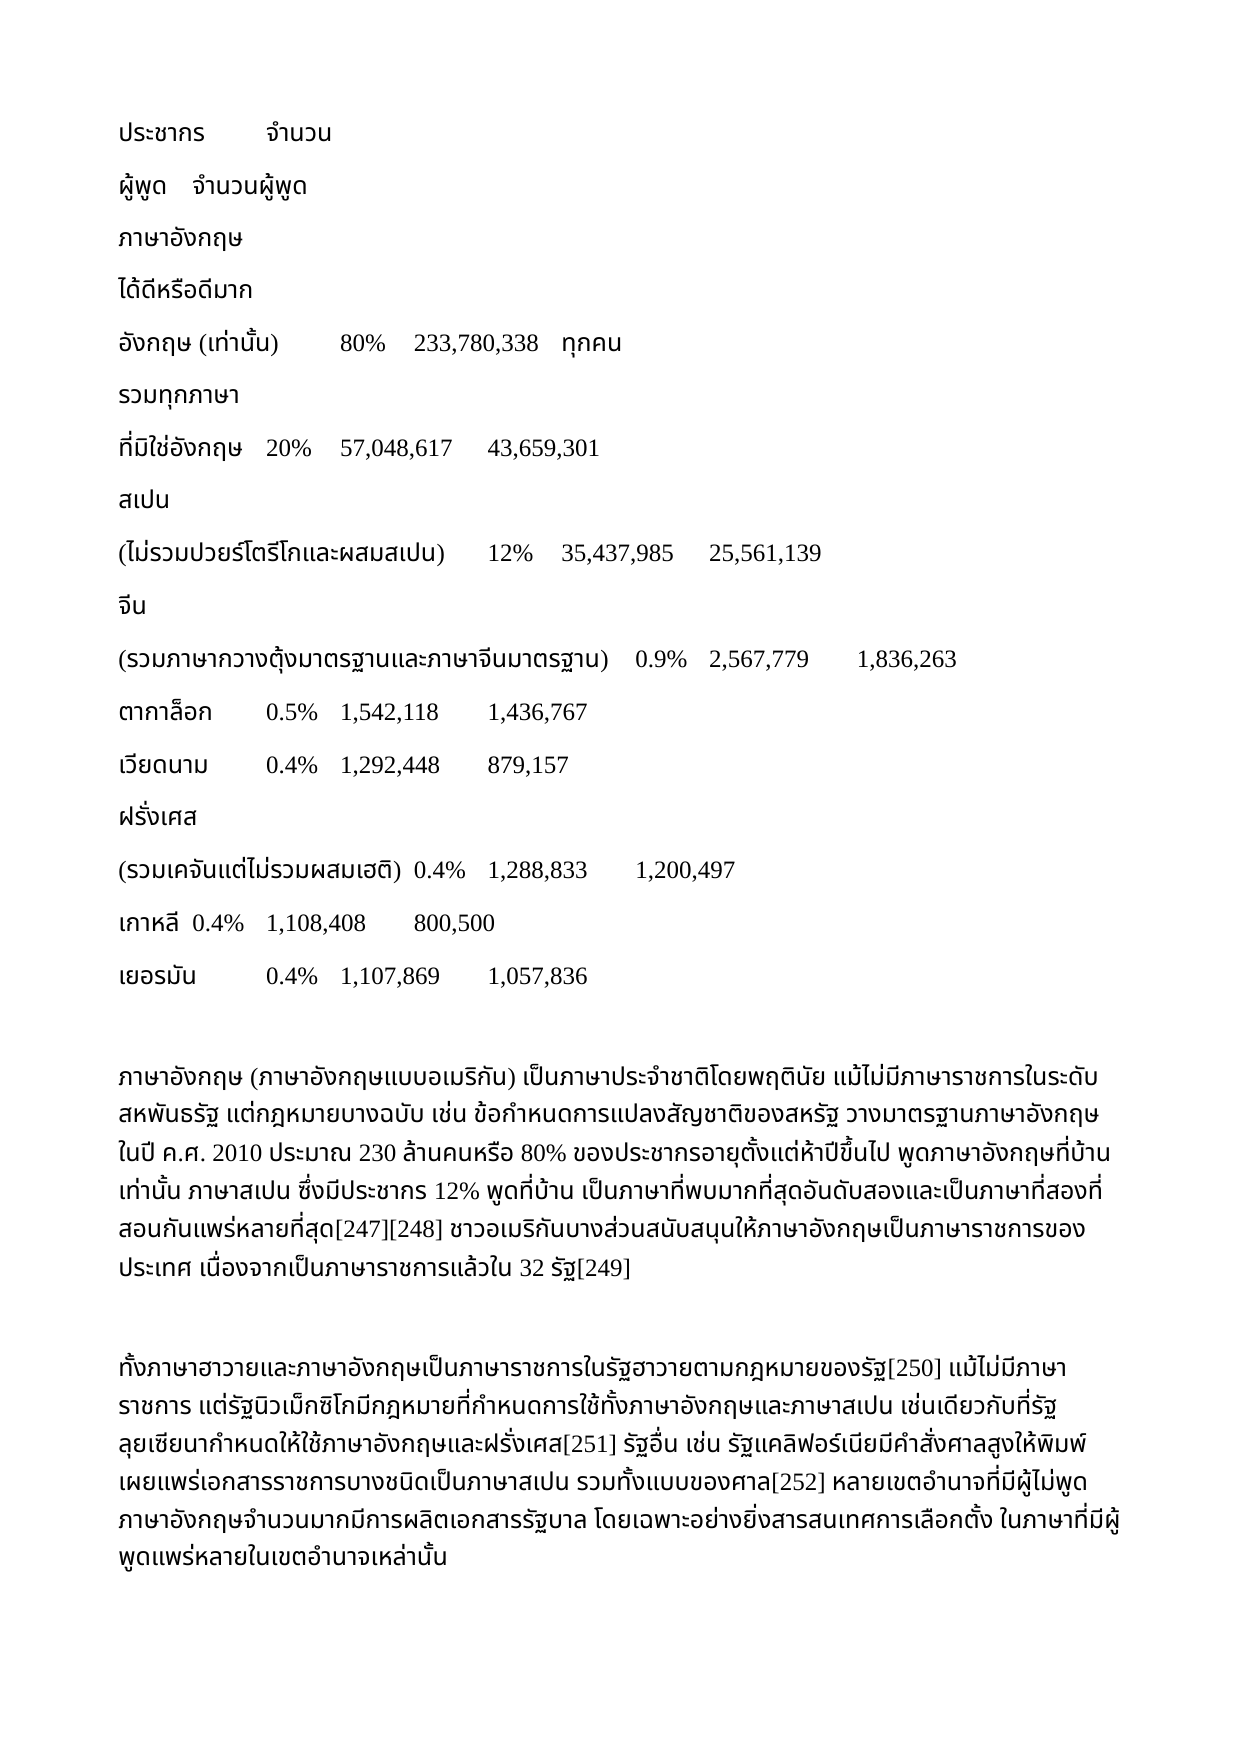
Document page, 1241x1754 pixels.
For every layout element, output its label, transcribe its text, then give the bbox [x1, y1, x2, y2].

text (ไม่รวมปวยร์โตรีโกและผสมสเปน) 12% 35,437,985 25,561,139 [118, 538, 1122, 572]
text สเปน [118, 487, 1122, 519]
text ผู้พูด จำนวนผู้พูด [118, 171, 1122, 205]
text อังกฤษ (เท่านั้น) 80% 233,780,338 ทุกคน [118, 328, 1122, 362]
text เกาหลี 0.4% 1,108,408 800,500 [118, 908, 1122, 942]
text ที่มิใช่อังกฤษ 20% 57,048,617 43,659,301 [118, 433, 1122, 467]
text เวียดนาม 0.4% 1,292,448 879,157 [118, 750, 1122, 783]
text ทั้งภาษาฮาวายและภาษาอังกฤษเป็นภาษาราชการในรัฐฮาวายตามกฎหมายของรัฐ[250] แม้ไม่มีภาษาราชการ แต่รัฐนิวเม็กซิโกมีกฎหมายที่กำหนดการใช้ทั้งภาษาอังกฤษและภาษาสเปน เช่นเดียวกับที่รัฐลุยเซียนากำหนดให้ใช้ภาษาอังกฤษและฝรั่งเศส[251] รัฐอื่น เช่น รัฐแคลิฟอร์เนียมีคำสั่งศาลสูงให้พิมพ์เผยแพร่เอกสารราชการบางชนิดเป็นภาษาสเปน รวมทั้งแบบของศาล[252] หลายเขตอำนาจที่มีผู้ไม่พูดภาษาอังกฤษจำนวนมากมีการผลิตเอกสารรัฐบาล โดยเฉพาะอย่างยิ่งสารสนเทศการเลือกตั้ง ในภาษาที่มีผู้พูดแพร่หลายในเขตอำนาจเหล่านั้น [118, 1353, 1122, 1576]
text ฝรั่งเศส [118, 803, 1122, 836]
text ได้ดีหรือดีมาก [118, 276, 1122, 309]
text เยอรมัน 0.4% 1,107,869 1,057,836 [118, 961, 1122, 995]
text ภาษาอังกฤษ (ภาษาอังกฤษแบบอเมริกัน) เป็นภาษาประจำชาติโดยพฤตินัย แม้ไม่มีภาษาราชการในระดับสหพันธรัฐ แต่กฎหมายบางฉบับ เช่น ข้อกำหนดการแปลงสัญชาติของสหรัฐ วางมาตรฐานภาษาอังกฤษ ในปี ค.ศ. 2010 ประมาณ 230 ล้านคนหรือ 80% ของประชากรอายุตั้งแต่ห้าปีขึ้นไป พูดภาษาอังกฤษที่บ้านเท่านั้น ภาษาสเปน ซึ่งมีประชากร 12% พูดที่บ้าน เป็นภาษาที่พบมากที่สุดอันดับสองและเป็นภาษาที่สองที่สอนกันแพร่หลายที่สุด[247][248] ชาวอเมริกันบางส่วนสนับสนุนให้ภาษาอังกฤษเป็นภาษาราชการของประเทศ เนื่องจากเป็นภาษาราชการแล้วใน 32 รัฐ[249] [118, 1062, 1122, 1286]
text จีน [118, 592, 1122, 624]
text (รวมเคจันแต่ไม่รวมผสมเฮติ) 0.4% 1,288,833 1,200,497 [118, 855, 1122, 888]
text ภาษาอังกฤษ [118, 224, 1122, 257]
text รวมทุกภาษา [118, 381, 1122, 414]
text ประชากร จำนวน [118, 118, 1122, 152]
text (รวมภาษากวางตุ้งมาตรฐานและภาษาจีนมาตรฐาน) 0.9% 2,567,779 1,836,263 [118, 644, 1122, 677]
text ตากาล็อก 0.5% 1,542,118 1,436,767 [118, 697, 1122, 730]
